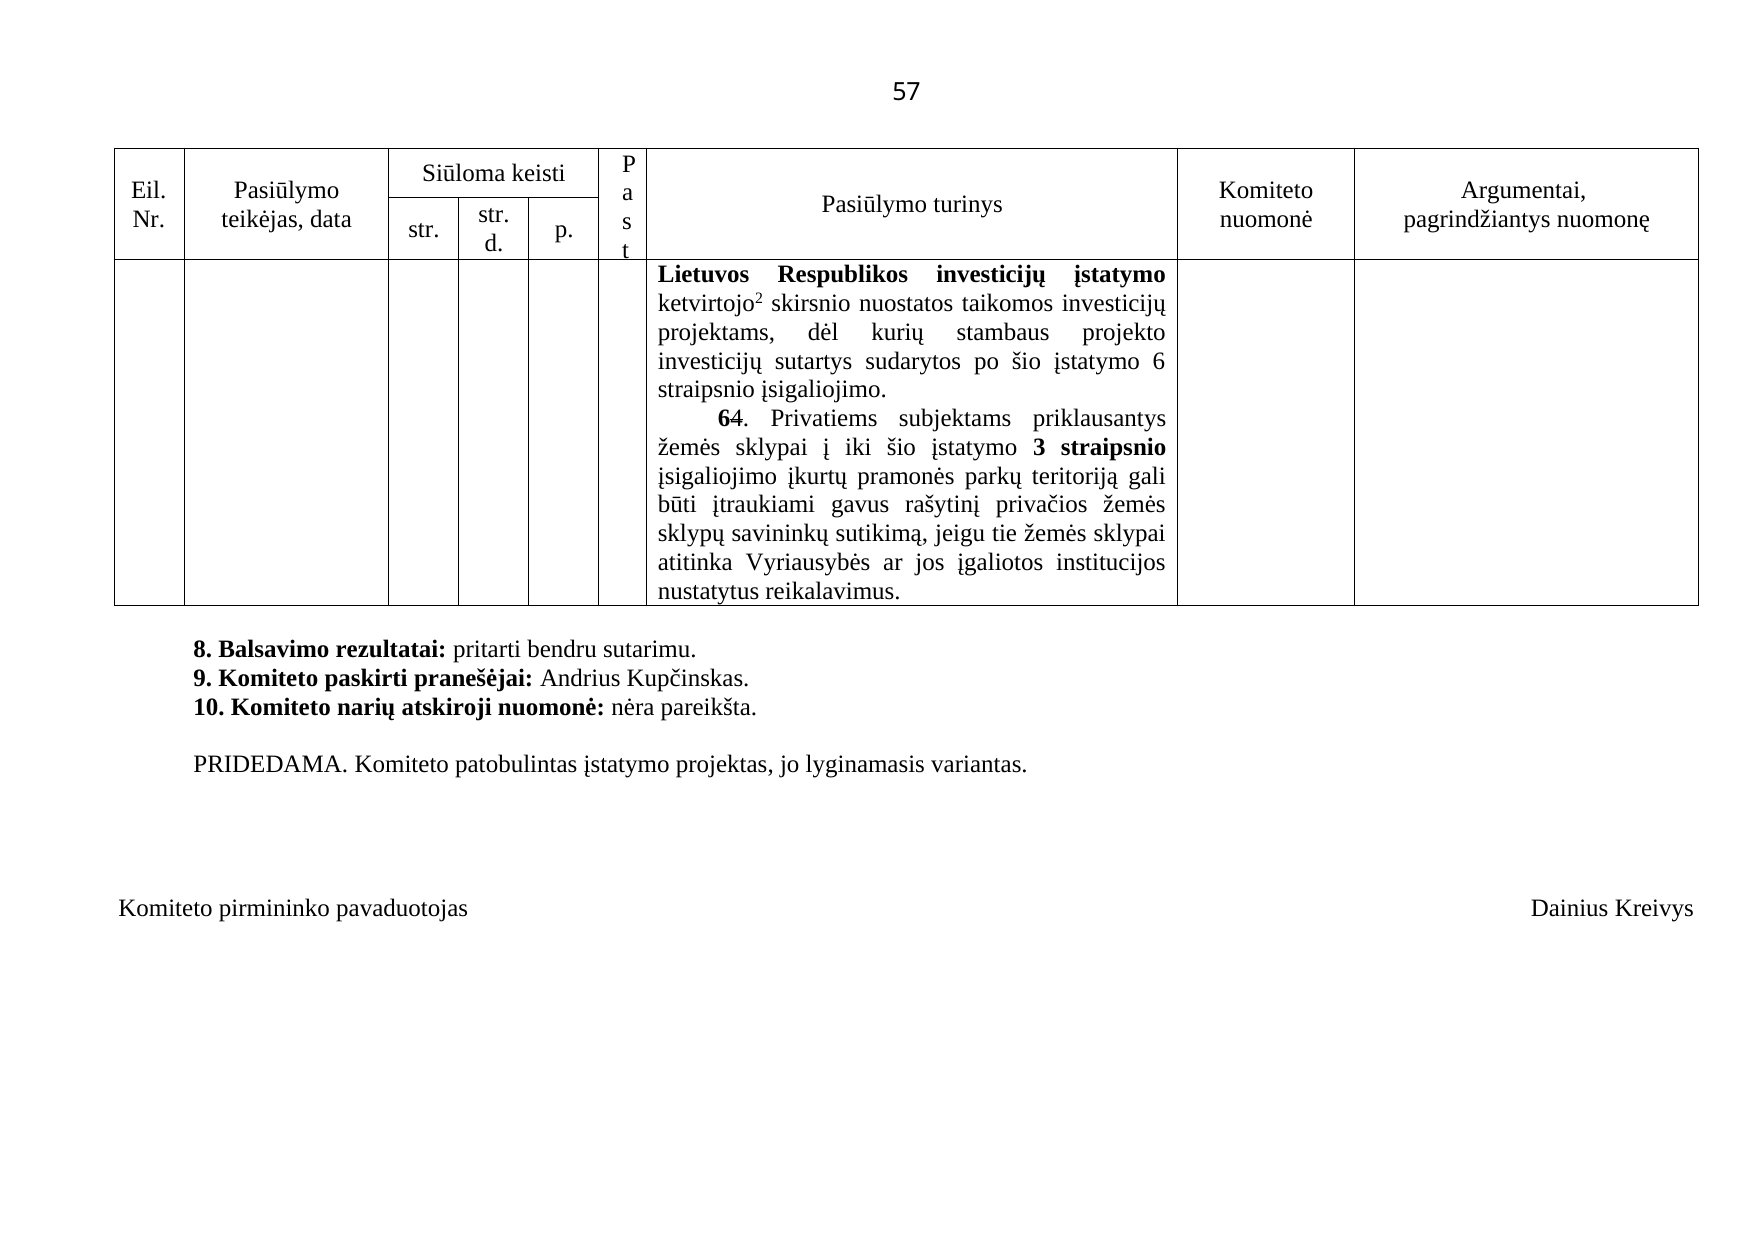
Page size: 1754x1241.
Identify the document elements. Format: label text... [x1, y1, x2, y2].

table_header Pastabos [599, 149, 646, 258]
table_cell [185, 260, 388, 604]
text Komiteto pirmininko pavaduotojas Dainius Kreivys [118, 893, 1695, 922]
table_cell str. [389, 198, 458, 258]
table_header Argumentai, pagrindžiantys nuomonę [1355, 149, 1698, 258]
table_cell [115, 260, 184, 604]
table_cell Lietuvos Respublikos investicijų įstatymo ketvirtojo2 skirsnio nuostatos taikomos investicijų projektams, dėl kurių stambaus projekto investicijų sutartys sudarytos po šio įstatymo 6 straipsnio įsigaliojimo. 64. Privatiems subjektams priklausantys žemės sklypai į iki šio įstatymo 3 straipsnio įsigaliojimo įkurtų pramonės parkų teritoriją gali būti įtraukiami gavus rašytinį privačios žemės sklypų savininkų sutikimą, jeigu tie žemės sklypai atitinka Vyriausybės ar jos įgaliotos institucijos nustatytus reikalavimus. [647, 260, 1177, 604]
text 8. Balsavimo rezultatai: pritarti bendru sutarimu. [118, 634, 1695, 663]
table_cell [459, 260, 528, 604]
table_header Eil. Nr. [115, 149, 184, 258]
table_cell str. d. [459, 198, 528, 258]
text 10. Komiteto narių atskiroji nuomonė: nėra pareikšta. [118, 692, 1695, 721]
text 9. Komiteto paskirti pranešėjai: Andrius Kupčinskas. [118, 663, 1695, 692]
table_cell [1355, 260, 1698, 604]
table_header Siūloma keisti [389, 149, 598, 197]
table_cell [389, 260, 458, 604]
table_cell [599, 260, 646, 604]
table_cell [1178, 260, 1354, 604]
table_cell p. [529, 198, 598, 258]
table_header Pasiūlymo teikėjas, data [185, 149, 388, 258]
table_cell [529, 260, 598, 604]
table_header Pasiūlymo turinys [647, 149, 1177, 258]
table_header Komiteto nuomonė [1178, 149, 1354, 258]
text PRIDEDAMA. Komiteto patobulintas įstatymo projektas, jo lyginamasis variantas. [118, 749, 1695, 778]
